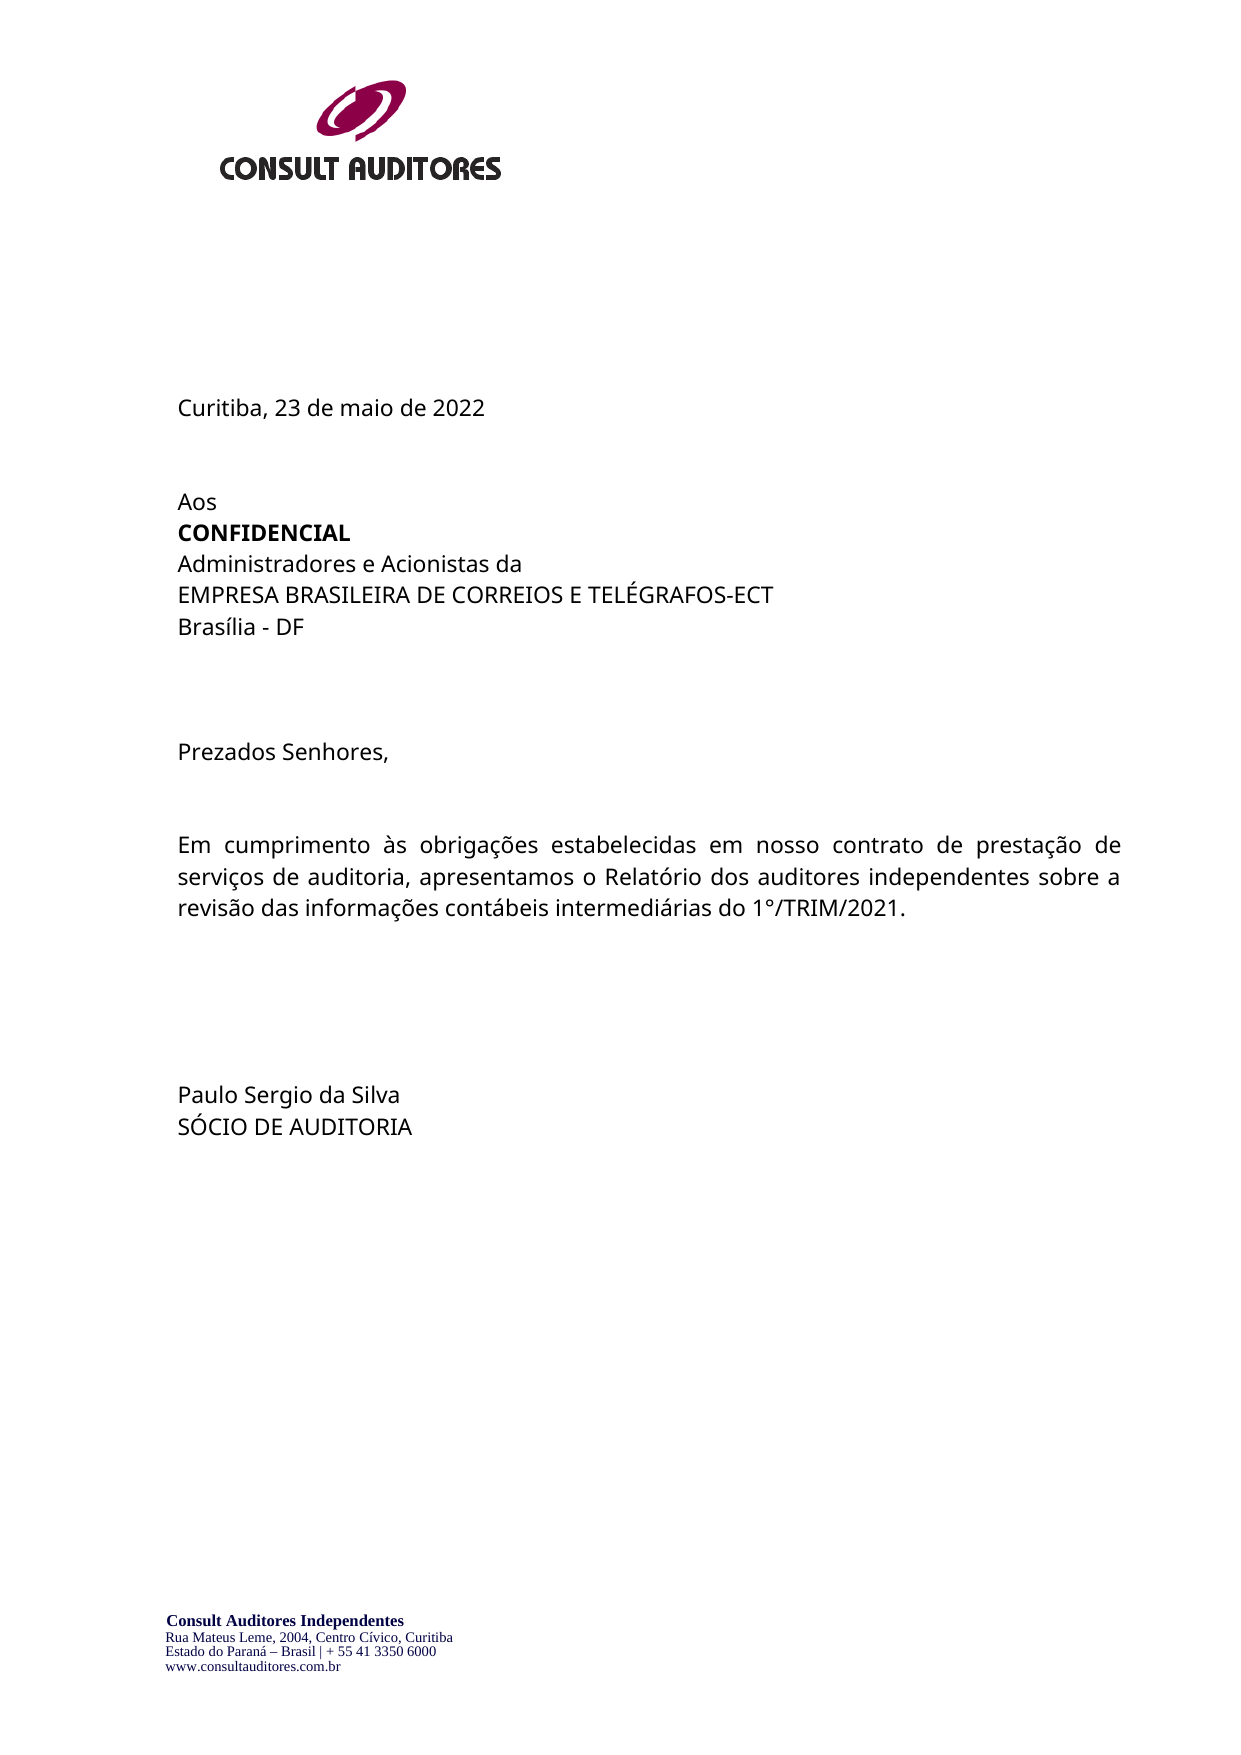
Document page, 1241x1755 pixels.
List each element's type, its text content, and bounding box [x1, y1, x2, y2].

text Administradores e Acionistas da [177, 548, 1122, 579]
text Aos CONFIDENCIAL [177, 485, 1117, 548]
text EMPRESA BRASILEIRA DE CORREIOS E TELÉGRAFOS-ECT [177, 579, 1122, 610]
picture [214, 75, 507, 191]
text Curitiba, 23 de maio de 2022 [177, 392, 1117, 423]
text Paulo Sergio da Silva [177, 1079, 1122, 1110]
text SÓCIO DE AUDITORIA [177, 1110, 1122, 1142]
text Brasília - DF [177, 610, 1122, 642]
text Em cumprimento às obrigações estabelecidas em nosso contrato de prestação de serviços de auditoria, apresentamos o Relatório dos auditores independentes sobre a revisão das informações contábeis intermediárias do 1°/TRIM/2021. [177, 829, 1122, 923]
text Prezados Senhores, [177, 735, 1122, 767]
